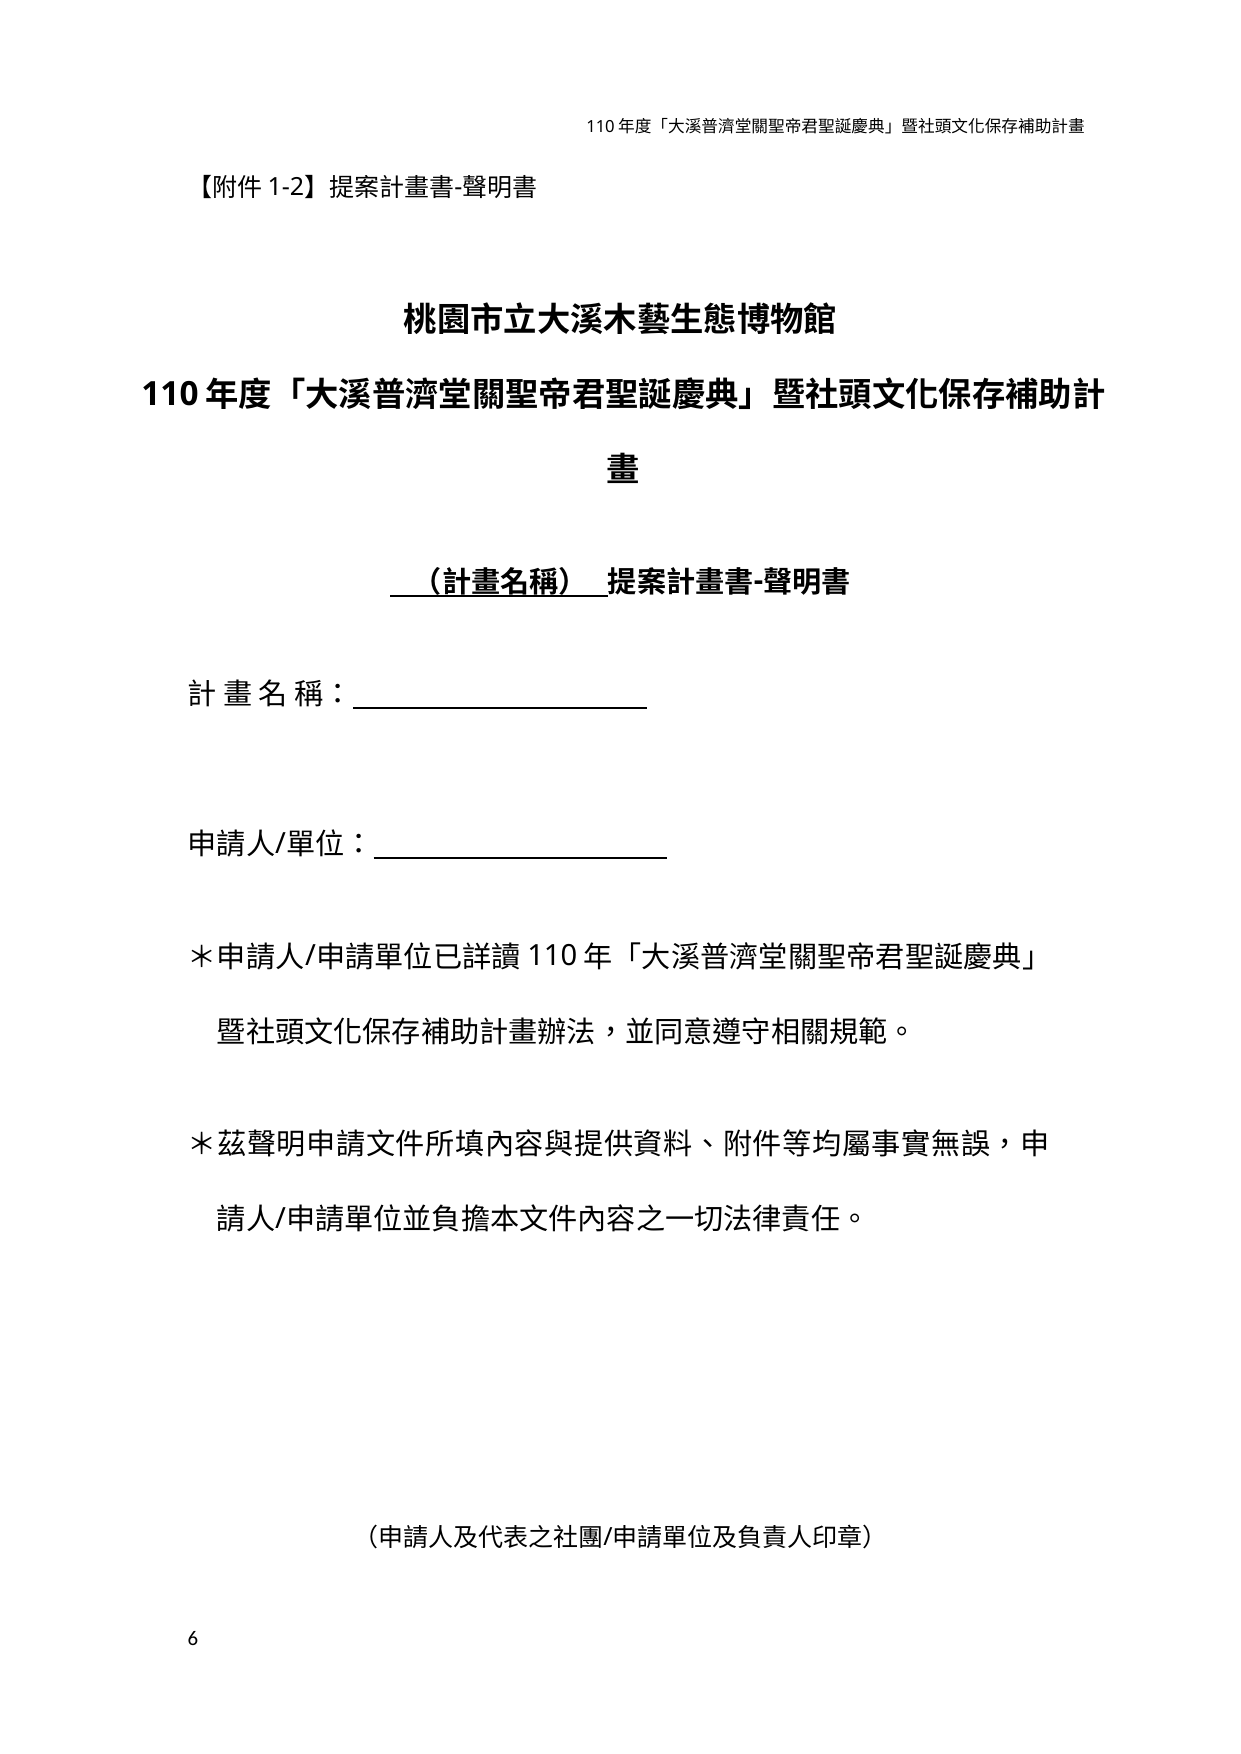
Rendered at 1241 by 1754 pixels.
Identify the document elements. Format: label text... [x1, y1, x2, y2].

text ＊申請人/申請單位已詳讀110年「大溪普濟堂關聖帝君聖誕慶典」暨社頭文化保存補助計畫辦法，並同意遵守相關規範。 [187, 911, 1053, 1061]
text 計 畫 名 稱： [187, 648, 1053, 723]
text 【附件1-2】提案計畫書-聲明書 [187, 161, 1053, 198]
text 110年度「大溪普濟堂關聖帝君聖誕慶典」暨社頭文化保存補助計畫 [128, 348, 1118, 498]
text （申請人及代表之社團/申請單位及負責人印章） [187, 1511, 1053, 1548]
text ＊茲聲明申請文件所填內容與提供資料、附件等均屬事實無誤，申請人/申請單位並負擔本文件內容之一切法律責任。 [187, 1098, 1053, 1248]
text 申請人/單位： [187, 798, 1053, 873]
text （計畫名稱） 提案計畫書-聲明書 [187, 536, 1053, 611]
text 桃園市立大溪木藝生態博物館 [187, 273, 1053, 348]
